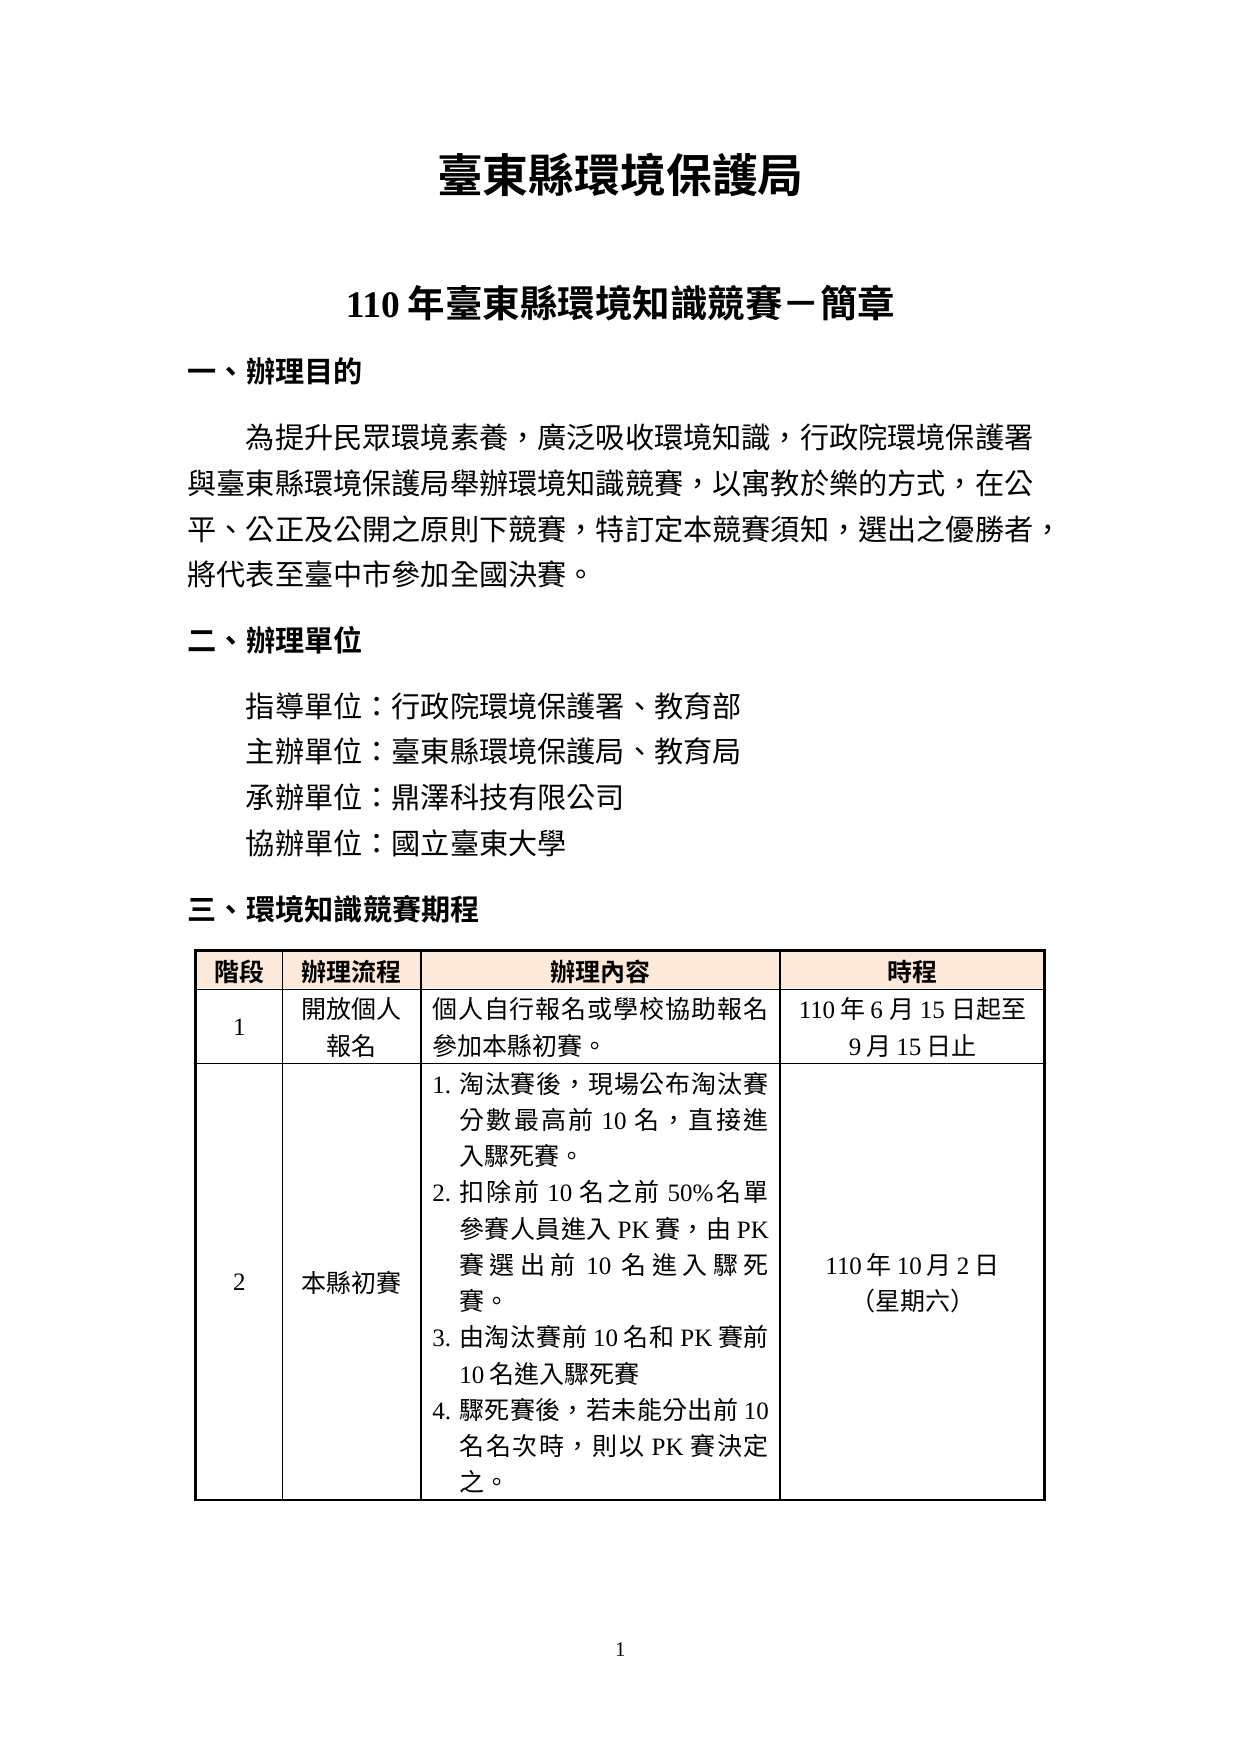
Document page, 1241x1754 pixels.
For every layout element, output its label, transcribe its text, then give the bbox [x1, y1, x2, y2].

table_cell 個人自行報名或學校協助報名參加本縣初賽。 [422, 990, 779, 1062]
list 環境知識競賽期程 [187, 883, 1053, 929]
table_cell 110年10月2日 （星期六） [781, 1064, 1043, 1499]
table_header 階段 [197, 952, 282, 988]
table_cell 110年6 月 15 日起至9月15日止 [781, 990, 1043, 1062]
table_header 辦理內容 [422, 952, 779, 988]
table_cell 開放個人報名 [283, 990, 420, 1062]
text 110年臺東縣環境知識競賽－簡章 [187, 280, 1053, 326]
table_cell 淘汰賽後，現場公布淘汰賽分數最高前10名，直接進入驟死賽。 扣除前10名之前50%名單參賽人員進入PK賽，由PK賽選出前10名進入驟死賽。 由淘汰賽前10名和PK賽前10名進入驟死賽 驟死賽後，若未能分出前10名名次時，則以PK賽決定之。 [422, 1064, 779, 1499]
table_cell 本縣初賽 [283, 1064, 420, 1499]
text 臺東縣環境保護局 [187, 134, 1053, 207]
text 承辦單位：鼎澤科技有限公司 [187, 772, 1053, 818]
table_cell 1 [197, 990, 282, 1062]
text 為提升民眾環境素養，廣泛吸收環境知識，行政院環境保護署與臺東縣環境保護局舉辦環境知識競賽，以寓教於樂的方式，在公平、公正及公開之原則下競賽，特訂定本競賽須知，選出之優勝者，將代表至臺中市參加全國決賽。 [187, 412, 1053, 595]
list 辦理單位 [187, 615, 1053, 661]
list 辦理目的 [187, 346, 1053, 392]
table_header 辦理流程 [283, 952, 420, 988]
table_header 時程 [781, 952, 1043, 988]
text 協辦單位：國立臺東大學 [187, 818, 1053, 864]
table_cell 2 [197, 1064, 282, 1499]
text 主辦單位：臺東縣環境保護局、教育局 [187, 726, 1053, 772]
text 指導單位：行政院環境保護署、教育部 [187, 680, 1053, 726]
